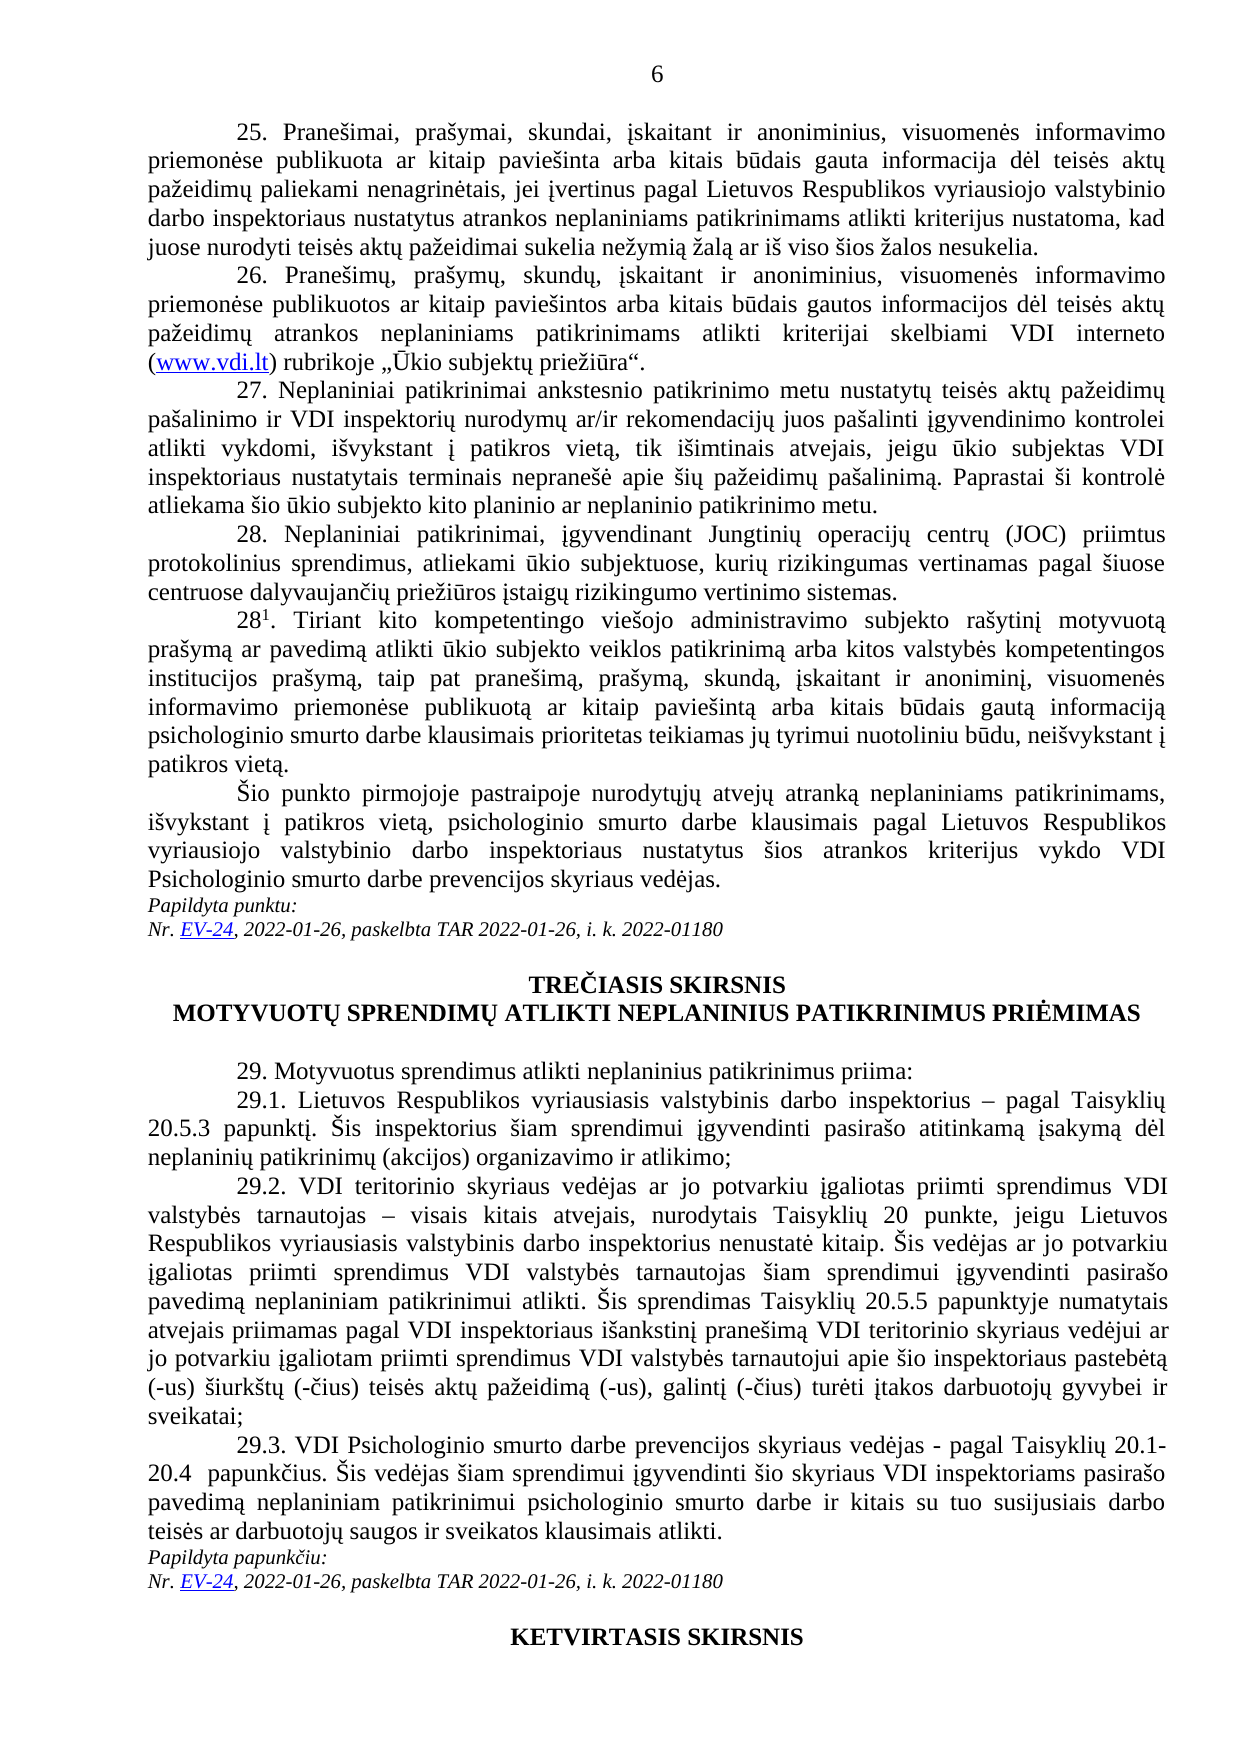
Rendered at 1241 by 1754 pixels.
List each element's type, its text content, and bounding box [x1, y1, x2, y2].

text KETVIRTASIS SKIRSNIS [148, 1622, 1166, 1650]
text MOTYVUOTŲ SPRENDIMŲ ATLIKTI NEPLANINIUS PATIKRINIMUS PRIĖMIMAS [148, 998, 1166, 1027]
text Nr. EV-24, 2022-01-26, paskelbta TAR 2022-01-26, i. k. 2022-01180 [148, 917, 1166, 941]
text 29.3. VDI Psichologinio smurto darbe prevencijos skyriaus vedėjas - pagal Taisyklių 20.1-20.4 papunkčius. Šis vedėjas šiam sprendimui įgyvendinti šio skyriaus VDI inspektoriams pasirašo pavedimą neplaniniam patikrinimui psichologinio smurto darbe ir kitais su tuo susijusiais darbo teisės ar darbuotojų saugos ir sveikatos klausimais atlikti. [148, 1430, 1166, 1545]
text 281. Tiriant kito kompetentingo viešojo administravimo subjekto rašytinį motyvuotą prašymą ar pavedimą atlikti ūkio subjekto veiklos patikrinimą arba kitos valstybės kompetentingos institucijos prašymą, taip pat pranešimą, prašymą, skundą, įskaitant ir anoniminį, visuomenės informavimo priemonėse publikuotą ar kitaip paviešintą arba kitais būdais gautą informaciją psichologinio smurto darbe klausimais prioritetas teikiamas jų tyrimui nuotoliniu būdu, neišvykstant į patikros vietą. [148, 605, 1166, 778]
text 28. Neplaniniai patikrinimai, įgyvendinant Jungtinių operacijų centrų (JOC) priimtus protokolinius sprendimus, atliekami ūkio subjektuose, kurių rizikingumas vertinamas pagal šiuose centruose dalyvaujančių priežiūros įstaigų rizikingumo vertinimo sistemas. [148, 519, 1166, 605]
text TREČIASIS SKIRSNIS [148, 970, 1166, 998]
text Papildyta punktu: [148, 893, 1166, 917]
text 26. Pranešimų, prašymų, skundų, įskaitant ir anoniminius, visuomenės informavimo priemonėse publikuotos ar kitaip paviešintos arba kitais būdais gautos informacijos dėl teisės aktų pažeidimų atrankos neplaniniams patikrinimams atlikti kriterijai skelbiami VDI interneto (www.vdi.lt) rubrikoje „Ūkio subjektų priežiūra“. [148, 260, 1166, 375]
text Šio punkto pirmojoje pastraipoje nurodytųjų atvejų atranką neplaniniams patikrinimams, išvykstant į patikros vietą, psichologinio smurto darbe klausimais pagal Lietuvos Respublikos vyriausiojo valstybinio darbo inspektoriaus nustatytus šios atrankos kriterijus vykdo VDI Psichologinio smurto darbe prevencijos skyriaus vedėjas. [148, 778, 1166, 893]
text 29.1. Lietuvos Respublikos vyriausiasis valstybinis darbo inspektorius – pagal Taisyklių 20.5.3 papunktį. Šis inspektorius šiam sprendimui įgyvendinti pasirašo atitinkamą įsakymą dėl neplaninių patikrinimų (akcijos) organizavimo ir atlikimo; [148, 1085, 1166, 1171]
text Nr. EV-24, 2022-01-26, paskelbta TAR 2022-01-26, i. k. 2022-01180 [148, 1569, 1166, 1593]
text 25. Pranešimai, prašymai, skundai, įskaitant ir anoniminius, visuomenės informavimo priemonėse publikuota ar kitaip paviešinta arba kitais būdais gauta informacija dėl teisės aktų pažeidimų paliekami nenagrinėtais, jei įvertinus pagal Lietuvos Respublikos vyriausiojo valstybinio darbo inspektoriaus nustatytus atrankos neplaniniams patikrinimams atlikti kriterijus nustatoma, kad juose nurodyti teisės aktų pažeidimai sukelia nežymią žalą ar iš viso šios žalos nesukelia. [148, 117, 1166, 260]
text Papildyta papunkčiu: [148, 1545, 1166, 1569]
text 27. Neplaniniai patikrinimai ankstesnio patikrinimo metu nustatytų teisės aktų pažeidimų pašalinimo ir VDI inspektorių nurodymų ar/ir rekomendacijų juos pašalinti įgyvendinimo kontrolei atlikti vykdomi, išvykstant į patikros vietą, tik išimtinais atvejais, jeigu ūkio subjektas VDI inspektoriaus nustatytais terminais nepranešė apie šių pažeidimų pašalinimą. Paprastai ši kontrolė atliekama šio ūkio subjekto kito planinio ar neplaninio patikrinimo metu. [148, 375, 1166, 519]
text 29. Motyvuotus sprendimus atlikti neplaninius patikrinimus priima: [148, 1056, 1169, 1085]
text 29.2. VDI teritorinio skyriaus vedėjas ar jo potvarkiu įgaliotas priimti sprendimus VDI valstybės tarnautojas – visais kitais atvejais, nurodytais Taisyklių 20 punkte, jeigu Lietuvos Respublikos vyriausiasis valstybinis darbo inspektorius nenustatė kitaip. Šis vedėjas ar jo potvarkiu įgaliotas priimti sprendimus VDI valstybės tarnautojas šiam sprendimui įgyvendinti pasirašo pavedimą neplaniniam patikrinimui atlikti. Šis sprendimas Taisyklių 20.5.5 papunktyje numatytais atvejais priimamas pagal VDI inspektoriaus išankstinį pranešimą VDI teritorinio skyriaus vedėjui ar jo potvarkiu įgaliotam priimti sprendimus VDI valstybės tarnautojui apie šio inspektoriaus pastebėtą (-us) šiurkštų (-čius) teisės aktų pažeidimą (-us), galintį (-čius) turėti įtakos darbuotojų gyvybei ir sveikatai; [148, 1171, 1169, 1430]
